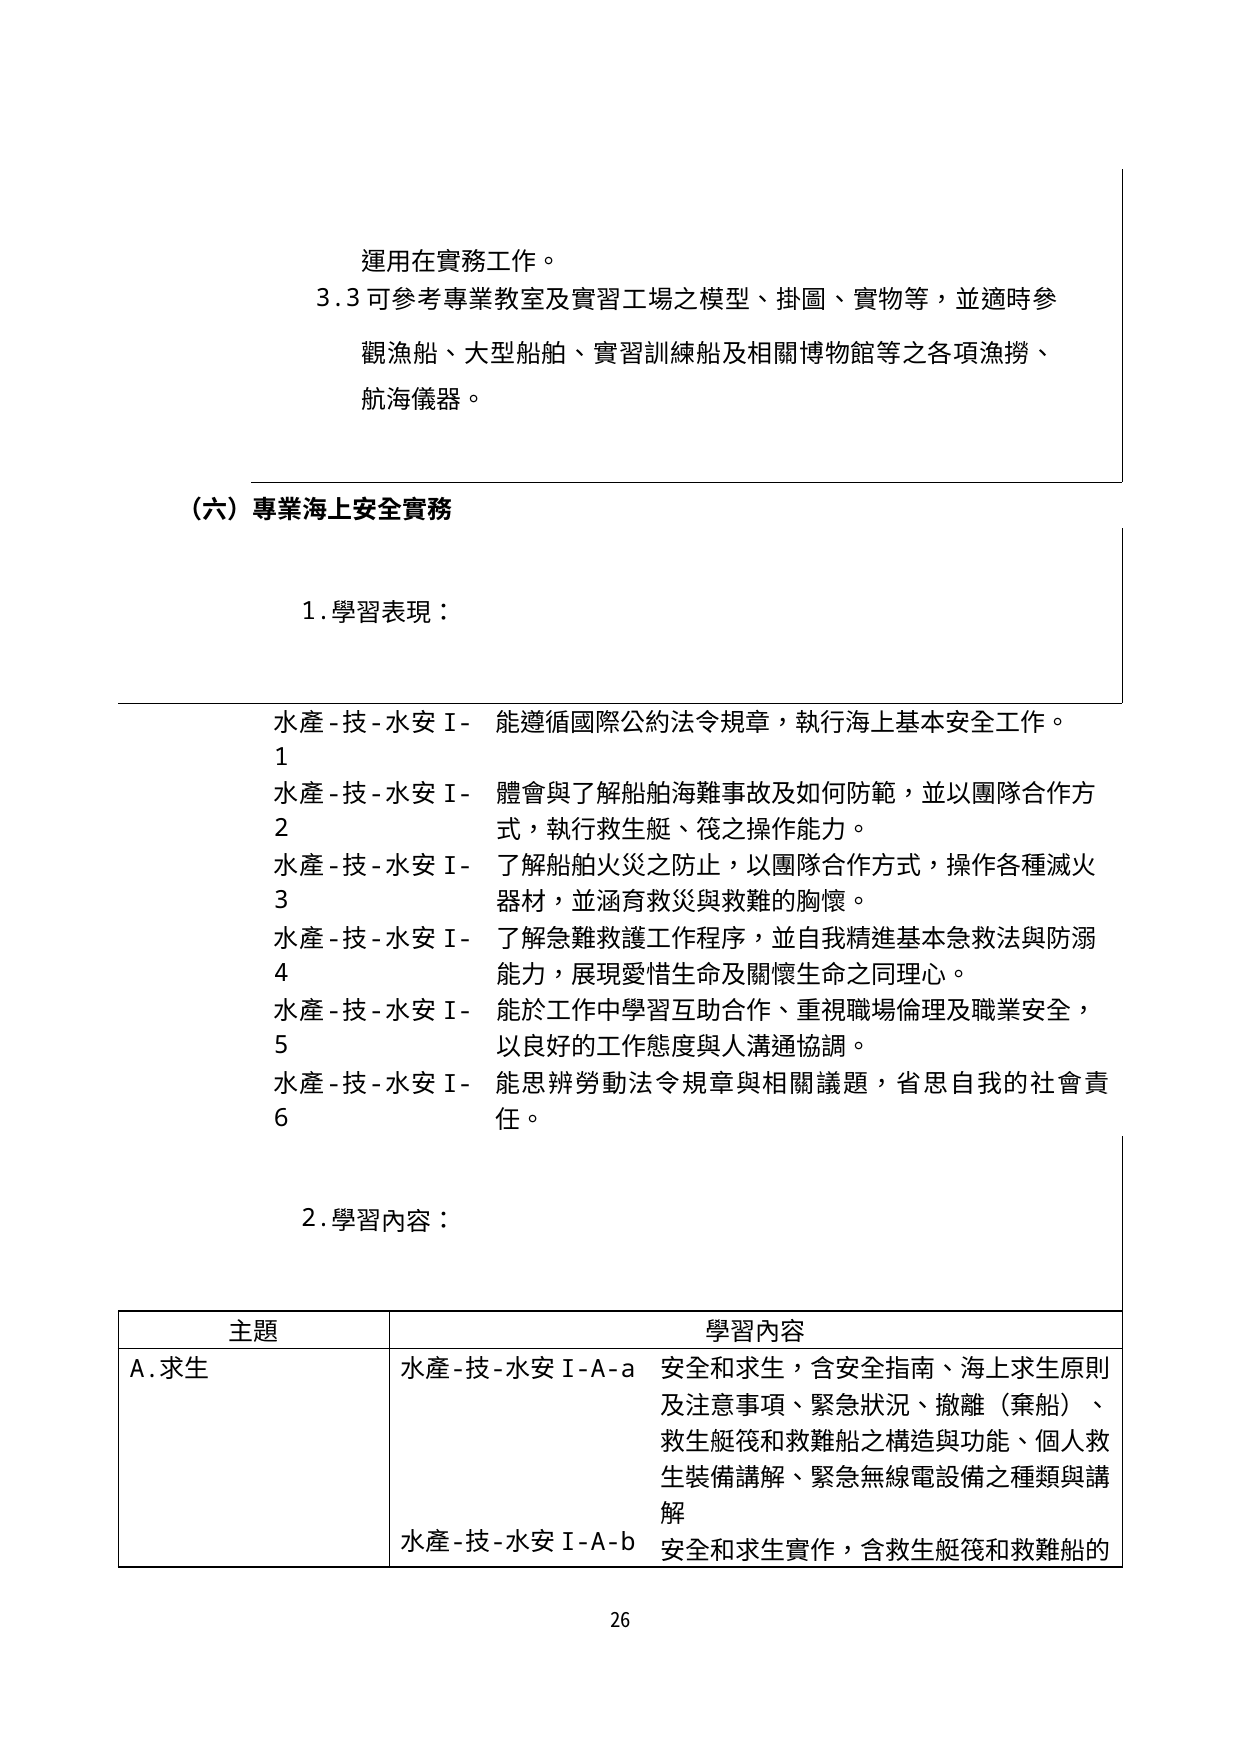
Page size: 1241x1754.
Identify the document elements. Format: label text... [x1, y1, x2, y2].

table_cell 水產-技-水安I-A-a 水產-技-水安I-A-b [390, 1349, 649, 1566]
table_cell 了解船舶火災之防止，以團隊合作方式，操作各種滅火器材，並涵育救災與救難的胸懷。 [484, 846, 1122, 918]
table_cell 水產-技-水安I-3 [262, 846, 484, 918]
text 1.學習表現： [118, 528, 1122, 703]
text 2.學習內容： [118, 1136, 1122, 1310]
table_cell 水產-技-水安I-5 [262, 991, 484, 1063]
text 3.3可參考專業教室及實習工場之模型、掛圖、實物等，並適時參觀漁船、大型船舶、實習訓練船及相關博物館等之各項漁撈、航海儀器。 [251, 280, 1122, 482]
table_cell 水產-技-水安I-6 [262, 1063, 484, 1136]
table_header 水產-技-水安I-1 [262, 703, 484, 773]
table_header 主題 [119, 1312, 389, 1348]
table_cell A.求生 [119, 1349, 389, 1566]
table_cell 能思辨勞動法令規章與相關議題，省思自我的社會責任。 [484, 1063, 1122, 1136]
table_cell 體會與了解船舶海難事故及如何防範，並以團隊合作方式，執行救生艇、筏之操作能力。 [484, 773, 1122, 846]
table_cell 了解急難救護工作程序，並自我精進基本急救法與防溺能力，展現愛惜生命及關懷生命之同理心。 [484, 918, 1122, 991]
table_header 能遵循國際公約法令規章，執行海上基本安全工作。 [484, 703, 1122, 773]
text （六）專業海上安全實務 [168, 482, 1122, 528]
table_header 學習內容 [390, 1312, 1122, 1348]
table_cell 安全和求生，含安全指南、海上求生原則及注意事項、緊急狀況、撤離（棄船）、救生艇筏和救難船之構造與功能、個人救生裝備講解、緊急無線電設備之種類與講解 安全和求生實作，含救生艇筏和救難船的 [649, 1349, 1122, 1566]
table_cell 水產-技-水安I-4 [262, 918, 484, 991]
table_cell 水產-技-水安I-2 [262, 773, 484, 846]
text 運用在實務工作。 [251, 169, 1122, 280]
table_cell 能於工作中學習互助合作、重視職場倫理及職業安全，以良好的工作態度與人溝通協調。 [484, 991, 1122, 1063]
